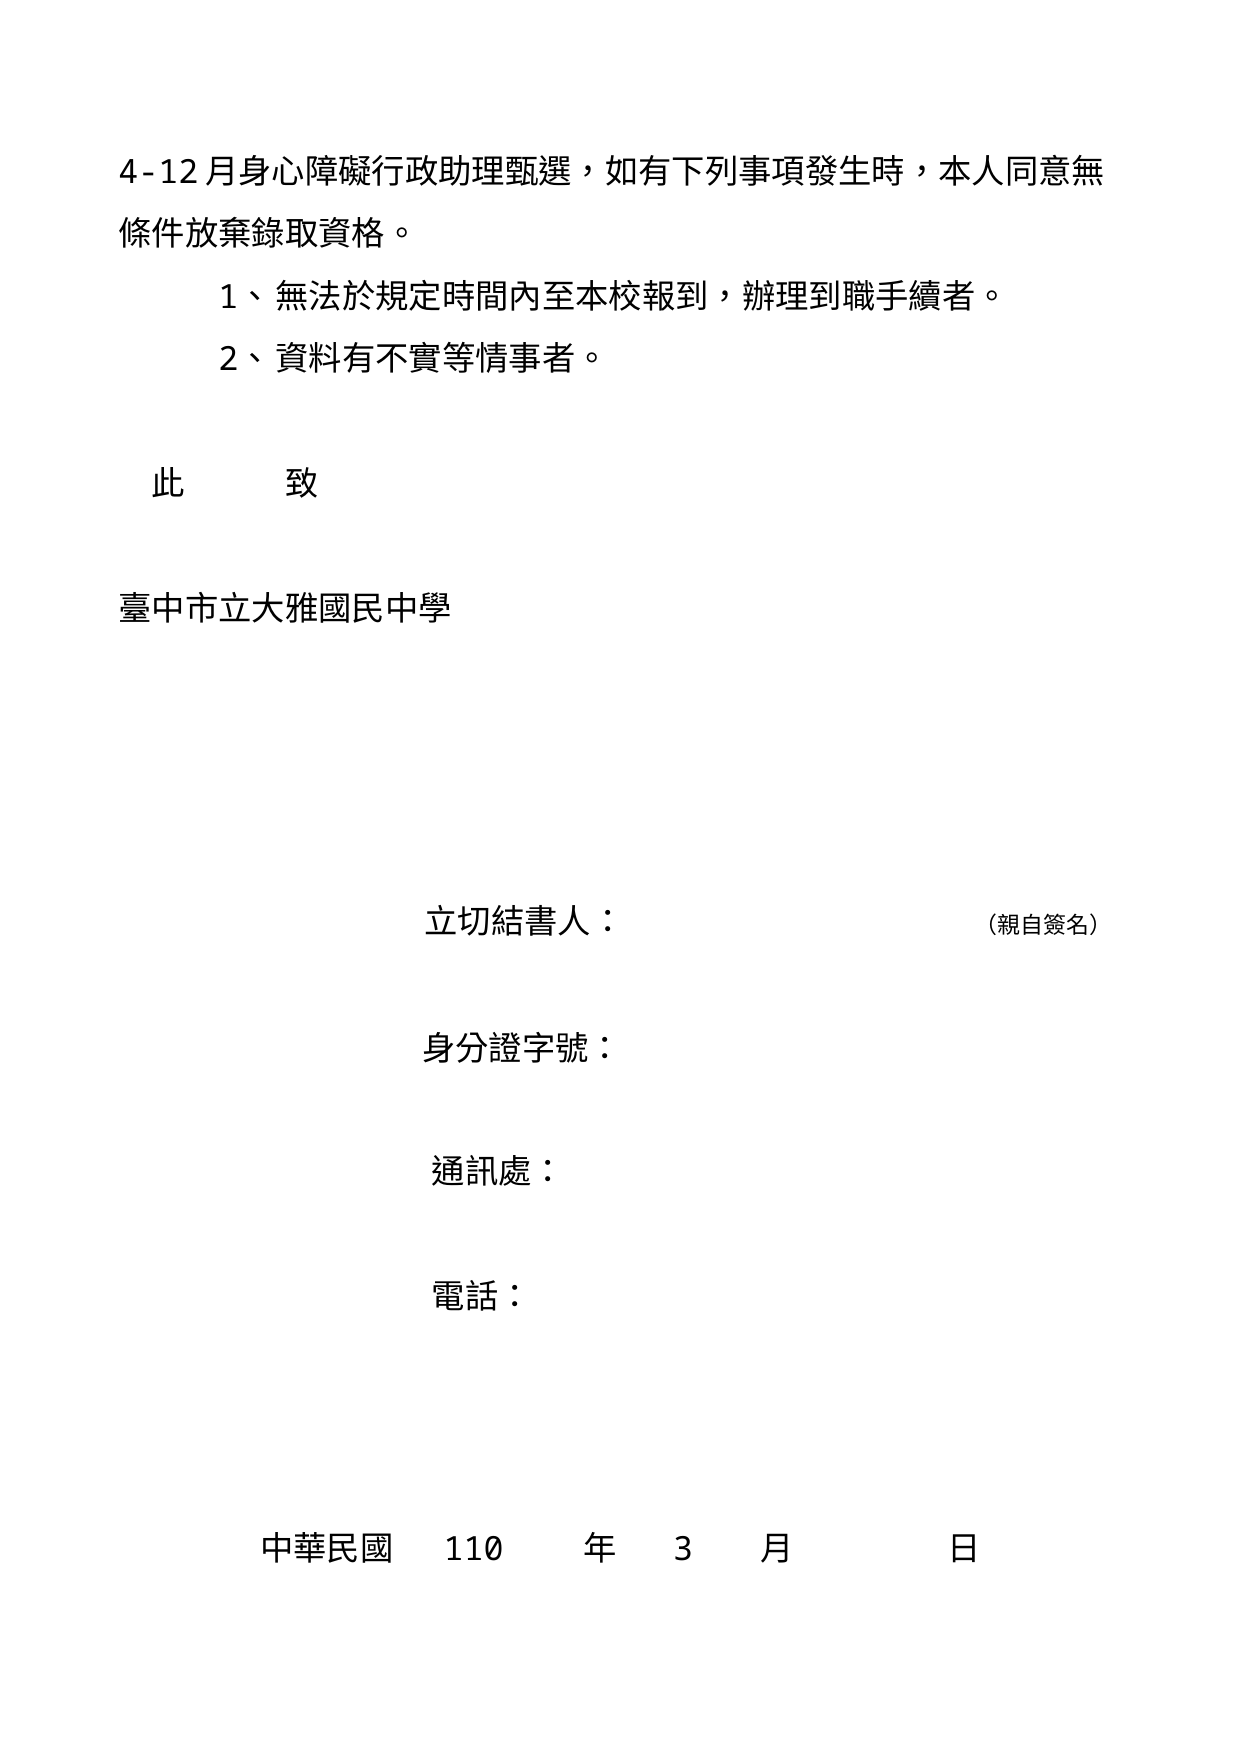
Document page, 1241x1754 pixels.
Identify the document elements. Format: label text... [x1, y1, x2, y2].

text 中華民國 110 年 3 月0 0日 [118, 1502, 1122, 1564]
text 電話： [118, 1252, 1122, 1314]
text 此 致 [118, 439, 1122, 502]
text 身分證字號： [118, 1002, 1122, 1064]
list 資料有不實等情事者。 [218, 314, 1122, 377]
list 無法於規定時間內至本校報到，辦理到職手續者。 [218, 252, 1122, 314]
text 通訊處： [118, 1127, 1122, 1189]
text 立切結書人： （親自簽名） [118, 877, 1122, 939]
text 4-12月身心障礙行政助理甄選，如有下列事項發生時，本人同意無條件放棄錄取資格。 [118, 127, 1122, 252]
text 臺中市立大雅國民中學 [118, 564, 1122, 627]
